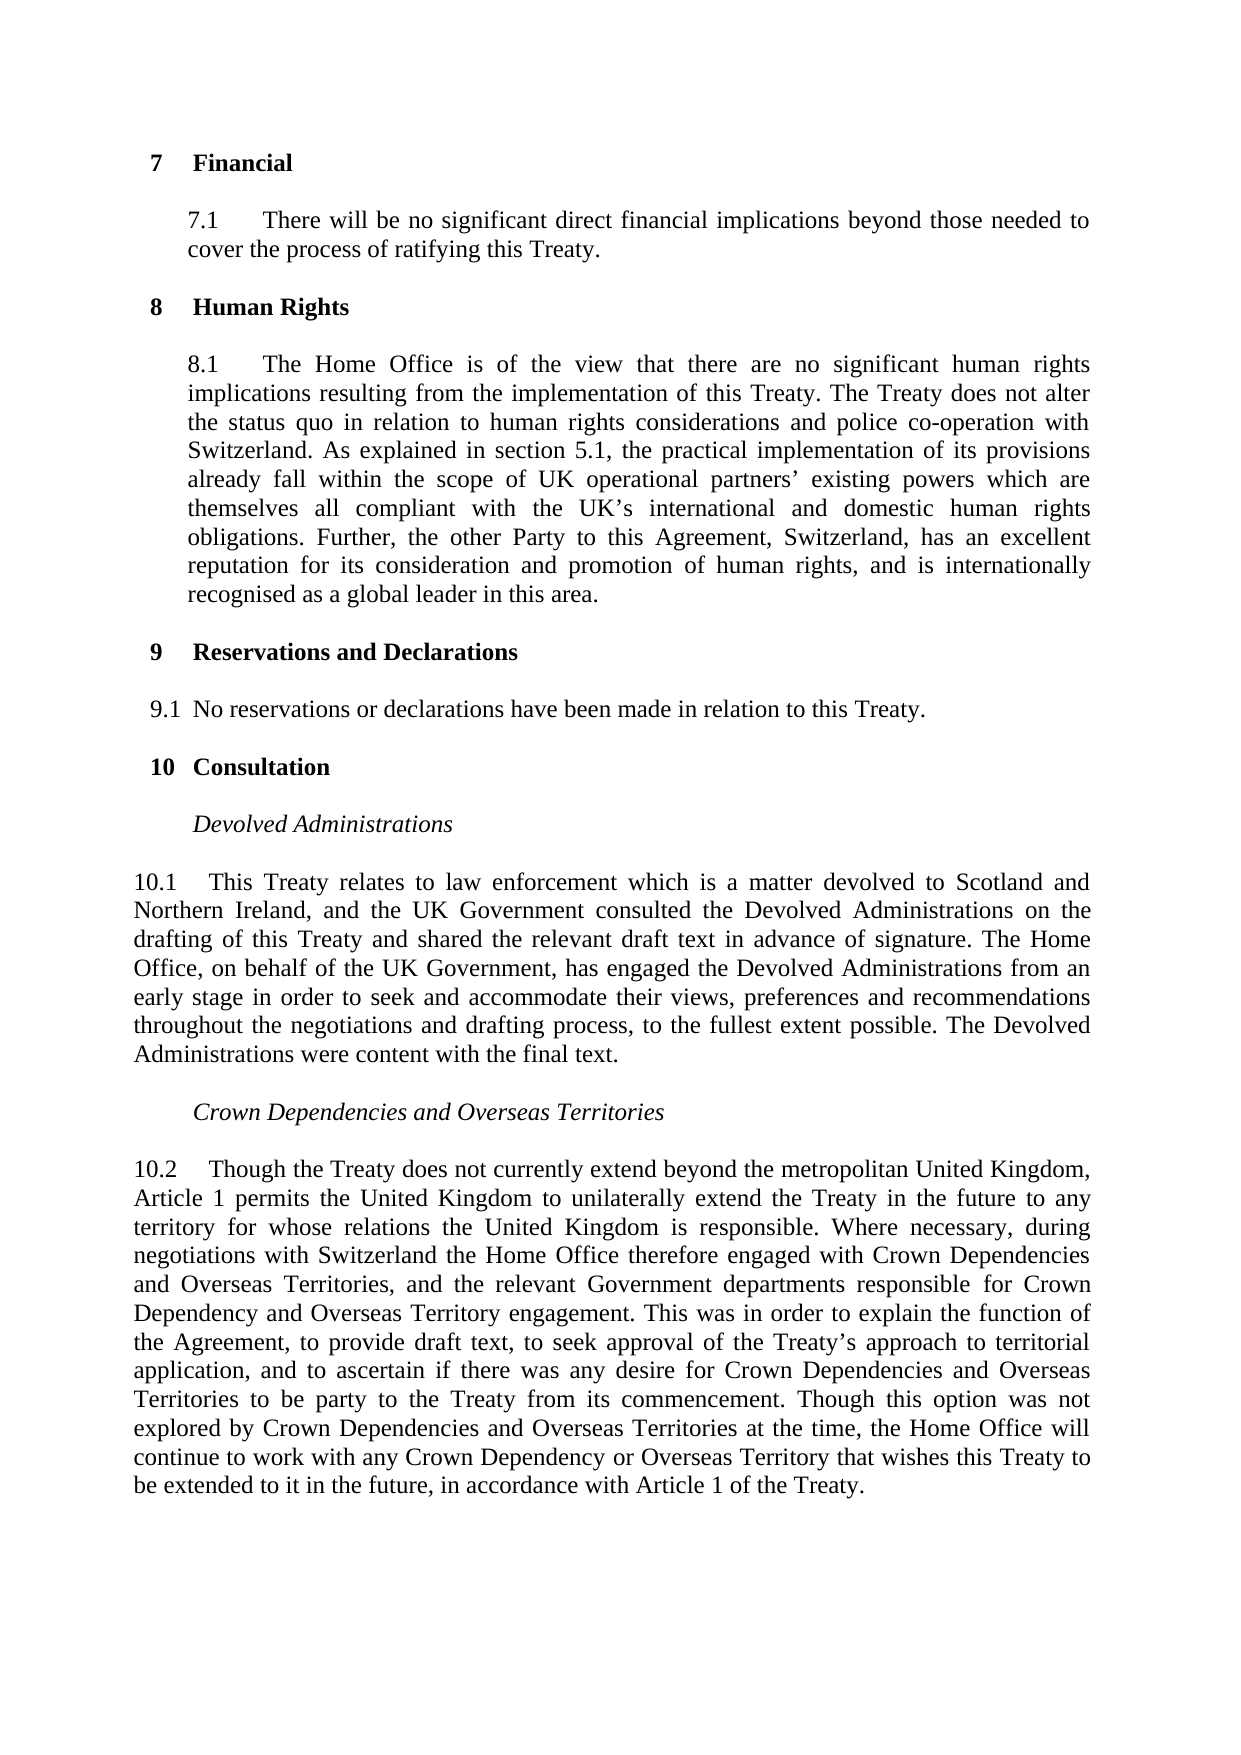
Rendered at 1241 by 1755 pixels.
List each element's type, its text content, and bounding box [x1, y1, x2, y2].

subtitle Consultation [150, 752, 1103, 781]
list The Home Office is of the view that there are no significant human rights implications resulting from the implementation of this Treaty. The Treaty does not alter the status quo in relation to human rights considerations and police co-operation with Switzerland. As explained in section 5.1, the practical implementation of its provisions already fall within the scope of UK operational partners’ existing powers which are themselves all compliant with the UK’s international and domestic human rights obligations. Further, the other Party to this Agreement, Switzerland, has an excellent reputation for its consideration and promotion of human rights, and is internationally recognised as a global leader in this area. [187, 349, 1091, 608]
list There will be no significant direct financial implications beyond those needed to cover the process of ratifying this Treaty. [187, 205, 1091, 263]
text Crown Dependencies and Overseas Territories [193, 1097, 1103, 1126]
subtitle Human Rights [150, 292, 1103, 321]
subtitle Reservations and Declarations [150, 637, 1103, 666]
subtitle Financial [150, 148, 1103, 177]
text Devolved Administrations [193, 809, 1103, 838]
list No reservations or declarations have been made in relation to this Treaty. [150, 694, 1103, 723]
list This Treaty relates to law enforcement which is a matter devolved to Scotland and Northern Ireland, and the UK Government consulted the Devolved Administrations on the drafting of this Treaty and shared the relevant draft text in advance of signature. The Home Office, on behalf of the UK Government, has engaged the Devolved Administrations from an early stage in order to seek and accommodate their views, preferences and recommendations throughout the negotiations and drafting process, to the fullest extent possible. The Devolved Administrations were content with the final text. [133, 867, 1091, 1068]
list Though the Treaty does not currently extend beyond the metropolitan United Kingdom, Article 1 permits the United Kingdom to unilaterally extend the Treaty in the future to any territory for whose relations the United Kingdom is responsible. Where necessary, during negotiations with Switzerland the Home Office therefore engaged with Crown Dependencies and Overseas Territories, and the relevant Government departments responsible for Crown Dependency and Overseas Territory engagement. This was in order to explain the function of the Agreement, to provide draft text, to seek approval of the Treaty’s approach to territorial application, and to ascertain if there was any desire for Crown Dependencies and Overseas Territories to be party to the Treaty from its commencement. Though this option was not explored by Crown Dependencies and Overseas Territories at the time, the Home Office will continue to work with any Crown Dependency or Overseas Territory that wishes this Treaty to be extended to it in the future, in accordance with Article 1 of the Treaty. [133, 1154, 1091, 1499]
